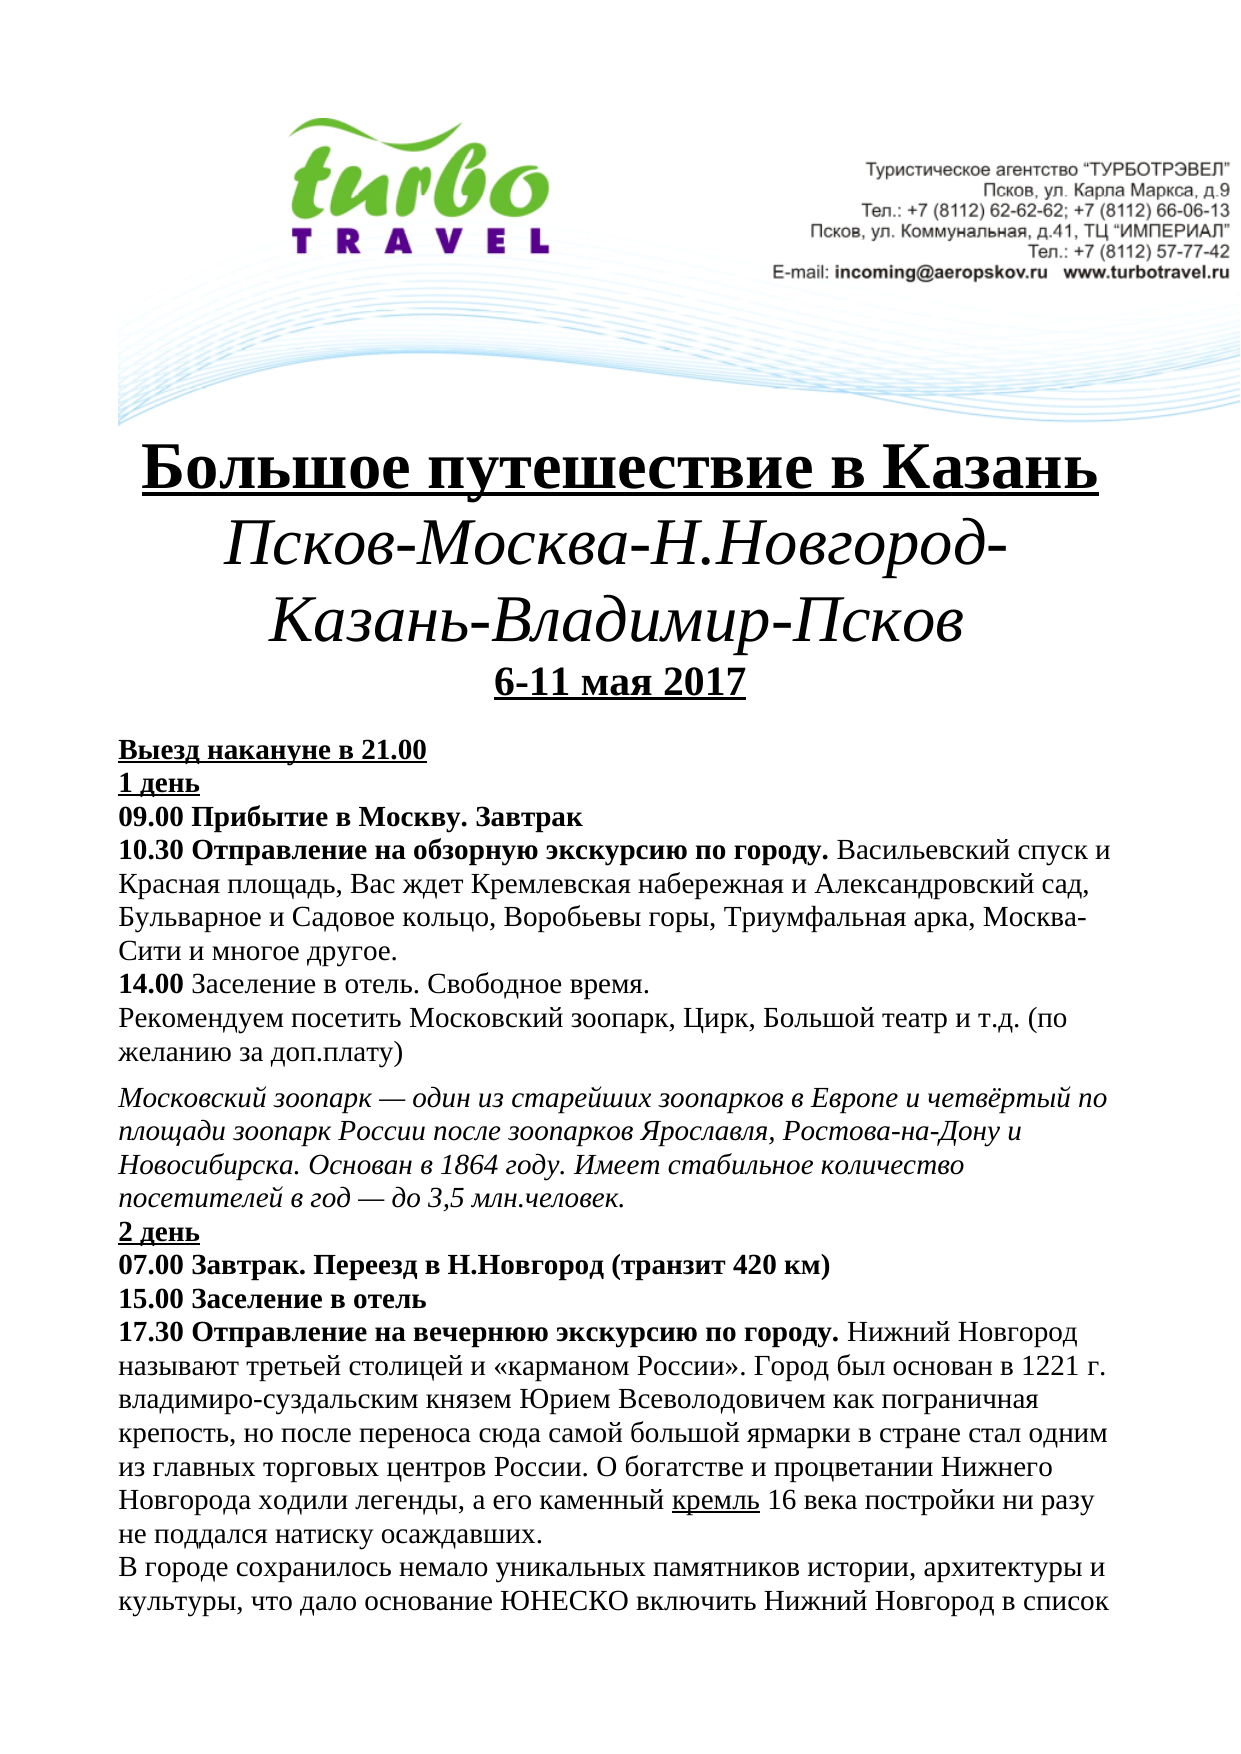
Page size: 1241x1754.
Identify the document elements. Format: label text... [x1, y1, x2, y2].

text Московский зоопарк — один из старейших зоопарков в Европе и четвёртый по площади зоопарк России после зоопарков Ярославля, Ростова-на-Дону и Новосибирска. Основан в 1864 году. Имеет стабильное количество посетителей в год — до 3,5 млн.человек. [118, 1080, 1122, 1214]
text Псков-Москва-Н.Новгород-Казань-Владимир-Псков [118, 503, 1122, 656]
text 10.30 Отправление на обзорную экскурсию по городу. Васильевский спуск и Красная площадь, Вас ждет Кремлевская набережная и Александровский сад, Бульварное и Садовое кольцо, Воробьевы горы, Триумфальная арка, Москва-Сити и многое другое. [118, 832, 1122, 967]
text 2 день [118, 1214, 1122, 1247]
text 09.00 Прибытие в Москву. Завтрак [118, 799, 1122, 832]
text Большое путешествие в Казань [118, 426, 1122, 503]
text 17.30 Отправление на вечернюю экскурсию по городу. Нижний Новгород называют третьей столицей и «карманом России». Город был основан в 1221 г. владимиро-суздальским князем Юрием Всеволодовичем как пограничная крепость, но после переноса сюда самой большой ярмарки в стране стал одним из главных торговых центров России. О богатстве и процветании Нижнего Новгорода ходили легенды, а его каменный кремль 16 века постройки ни разу не поддался натиску осаждавших. [118, 1314, 1122, 1549]
text 14.00 Заселение в отель. Свободное время. [118, 967, 1122, 1000]
text 1 день [118, 765, 1122, 799]
text 15.00 Заселение в отель [118, 1281, 1122, 1314]
text Рекомендуем посетить Московский зоопарк, Цирк, Большой театр и т.д. (по желанию за доп.плату) [118, 1000, 1122, 1067]
text 6-11 мая 2017 [118, 656, 1122, 704]
text Выезд накануне в 21.00 [118, 732, 1122, 765]
text 07.00 Завтрак. Переезд в Н.Новгород (транзит 420 км) [118, 1247, 1122, 1281]
text В городе сохранилось немало уникальных памятников истории, архитектуры и культуры, что дало основание ЮНЕСКО включить Нижний Новгород в список [118, 1549, 1122, 1616]
